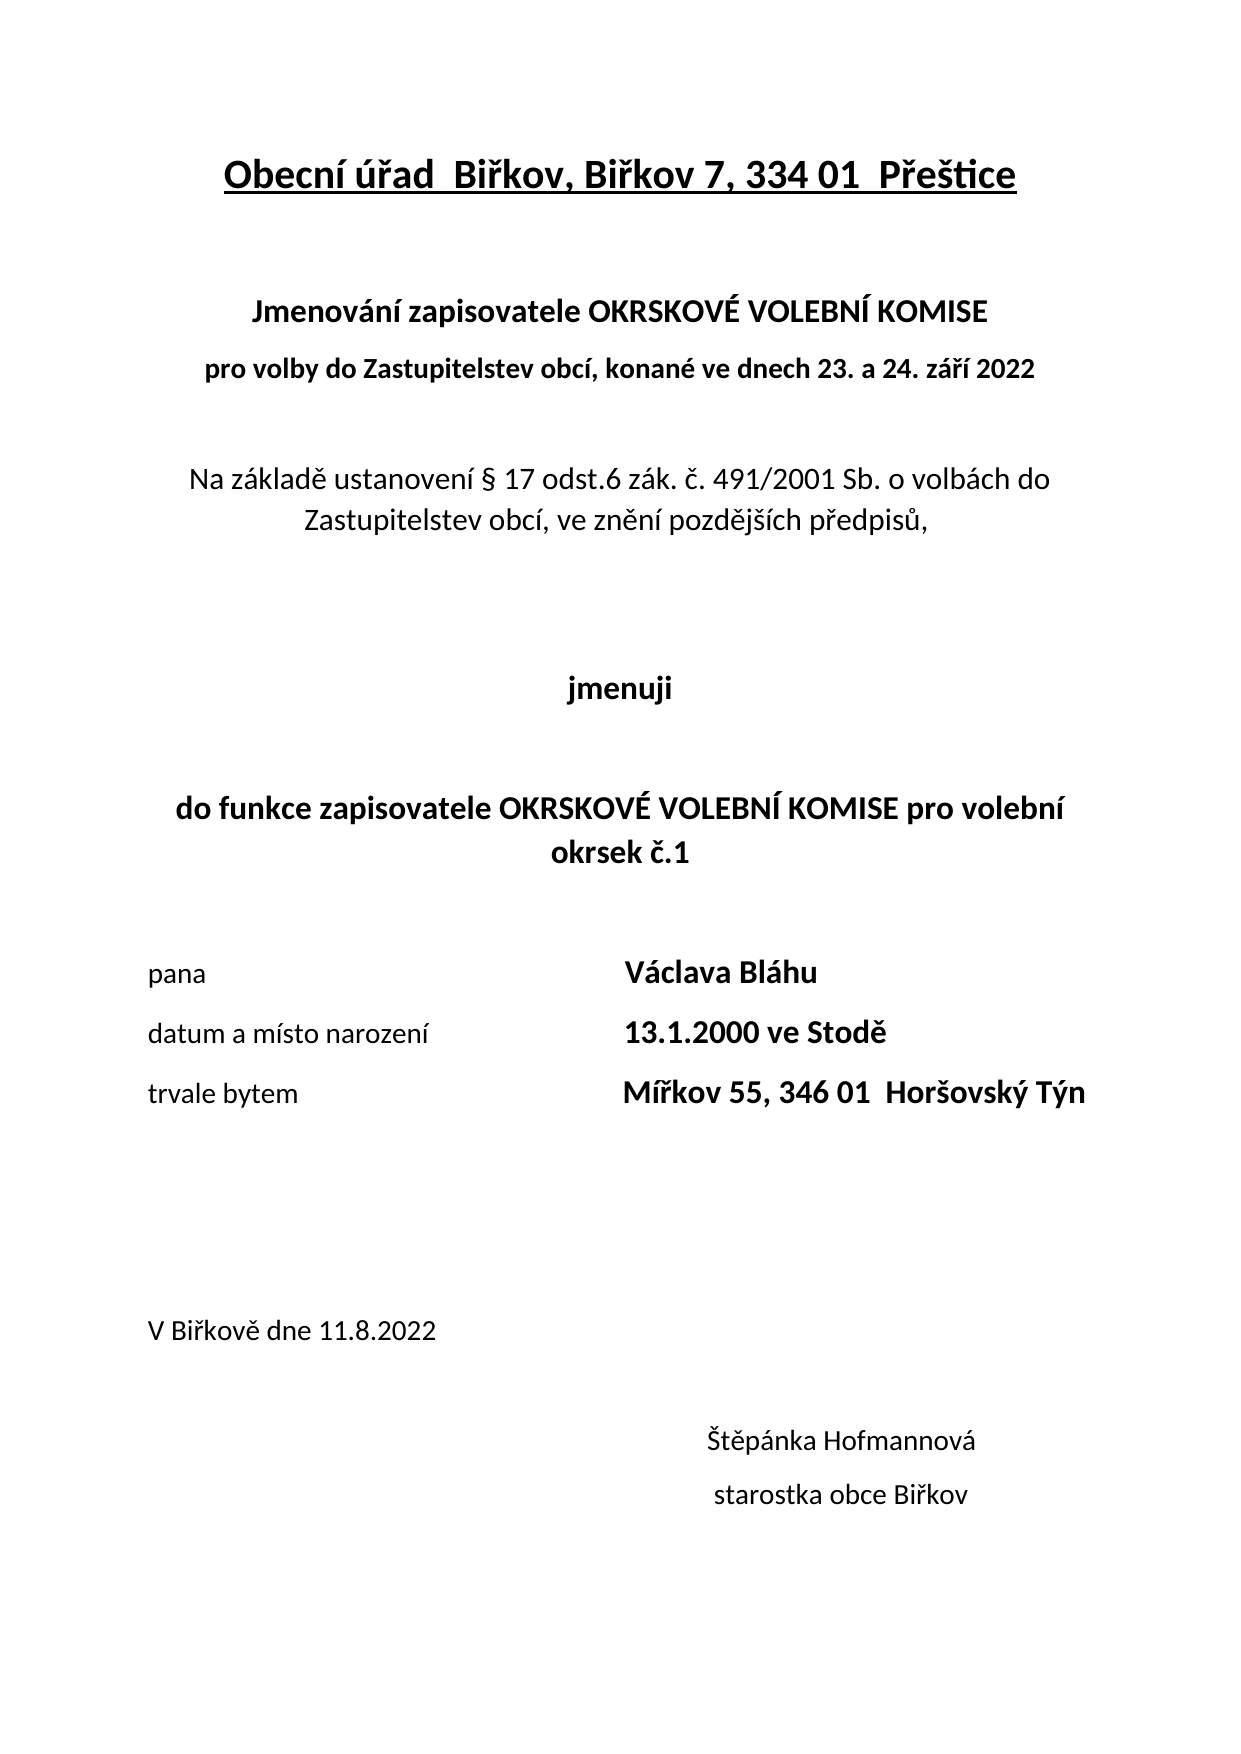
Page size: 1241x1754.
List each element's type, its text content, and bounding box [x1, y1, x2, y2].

text Na základě ustanovení § 17 odst.6 zák. č. 491/2001 Sb. o volbách do Zastupitelstev obcí, ve znění pozdějších předpisů, [148, 459, 1093, 538]
text Jmenování zapisovatele OKRSKOVÉ VOLEBNÍ KOMISE [148, 290, 1093, 330]
text datum a místo narození 13.1.2000 ve Stodě [148, 1011, 1093, 1052]
text Štěpánka Hofmannová [148, 1422, 1093, 1457]
text starostka obce Biřkov [148, 1476, 1093, 1512]
text jmenuji [148, 667, 1093, 707]
text do funkce zapisovatele OKRSKOVÉ VOLEBNÍ KOMISE pro volební okrsek č.1 [148, 787, 1093, 871]
text pro volby do Zastupitelstev obcí, konané ve dnech 23. a 24. září 2022 [148, 350, 1093, 386]
text trvale bytem Mířkov 55, 346 01 Horšovský Týn [148, 1072, 1093, 1112]
text Obecní úřad Biřkov, Biřkov 7, 334 01 Přeštice [148, 148, 1093, 198]
text V Biřkově dne 11.8.2022 [148, 1312, 1093, 1348]
text pana Václava Bláhu [148, 951, 1093, 992]
